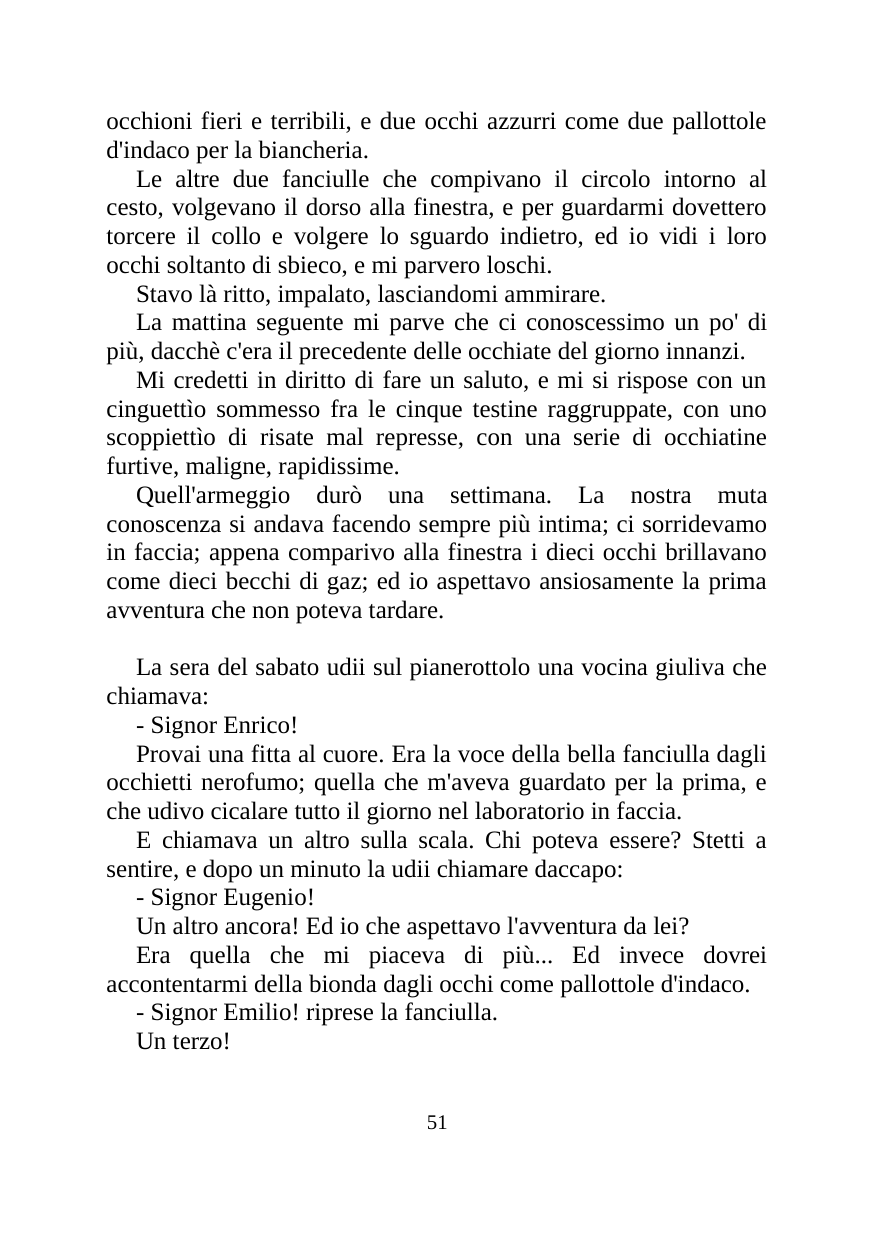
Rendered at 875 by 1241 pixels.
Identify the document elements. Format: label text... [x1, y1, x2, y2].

text Provai una fitta al cuore. Era la voce della bella fanciulla dagli occhietti nerofumo; quella che m'aveva guardato per la prima, e che udivo cicalare tutto il giorno nel laboratorio in faccia. [106, 739, 768, 825]
text - Signor Enrico! [106, 710, 768, 739]
text Le altre due fanciulle che compivano il circolo intorno al cesto, volgevano il dorso alla finestra, e per guardarmi dovettero torcere il collo e volgere lo sguardo indietro, ed io vidi i loro occhi soltanto di sbieco, e mi parvero loschi. [106, 164, 768, 279]
text Un terzo! [106, 1026, 768, 1055]
text E chiamava un altro sulla scala. Chi poteva essere? Stetti a sentire, e dopo un minuto la udii chiamare daccapo: [106, 825, 768, 882]
text Stavo là ritto, impalato, lasciandomi ammirare. [106, 279, 768, 307]
text La mattina seguente mi parve che ci conoscessimo un po' di più, dacchè c'era il precedente delle occhiate del giorno innanzi. [106, 307, 768, 365]
text Era quella che mi piaceva di più... Ed invece dovrei accontentarmi della bionda dagli occhi come pallottole d'indaco. [106, 940, 768, 997]
text occhioni fieri e terribili, e due occhi azzurri come due pallottole d'indaco per la biancheria. [106, 106, 768, 164]
text Un altro ancora! Ed io che aspettavo l'avventura da lei? [106, 911, 768, 940]
text Mi credetti in diritto di fare un saluto, e mi si rispose con un cinguettìo sommesso fra le cinque testine raggruppate, con uno scoppiettìo di risate mal represse, con una serie di occhiatine furtive, maligne, rapidissime. [106, 365, 768, 480]
text La sera del sabato udii sul pianerottolo una vocina giuliva che chiamava: [106, 652, 768, 710]
text - Signor Emilio! riprese la fanciulla. [106, 997, 768, 1026]
text Quell'armeggio durò una settimana. La nostra muta conoscenza si andava facendo sempre più intima; ci sorridevamo in faccia; appena comparivo alla finestra i dieci occhi brillavano come dieci becchi di gaz; ed io aspettavo ansiosamente la prima avventura che non poteva tardare. [106, 480, 768, 624]
text - Signor Eugenio! [106, 882, 768, 911]
